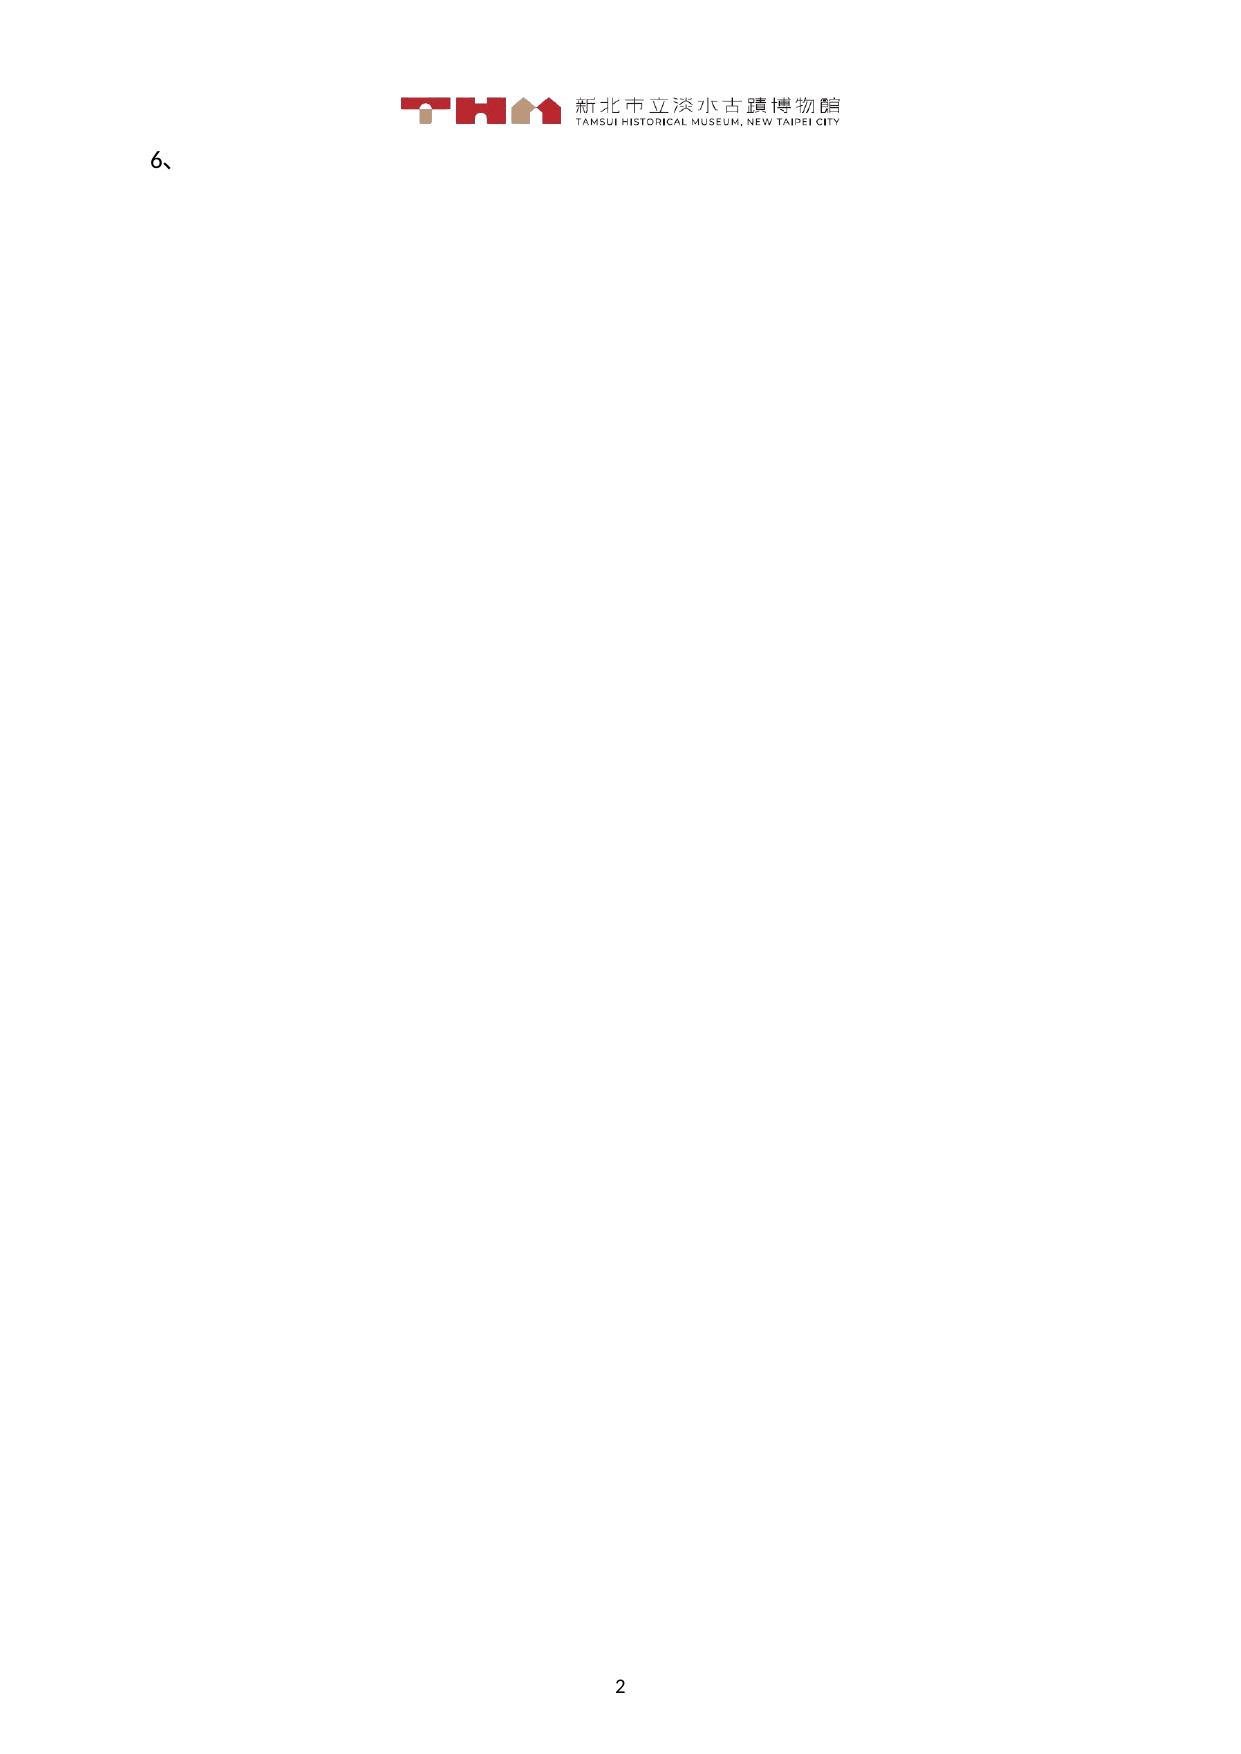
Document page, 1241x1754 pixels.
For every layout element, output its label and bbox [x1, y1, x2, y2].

picture [395, 88, 845, 130]
